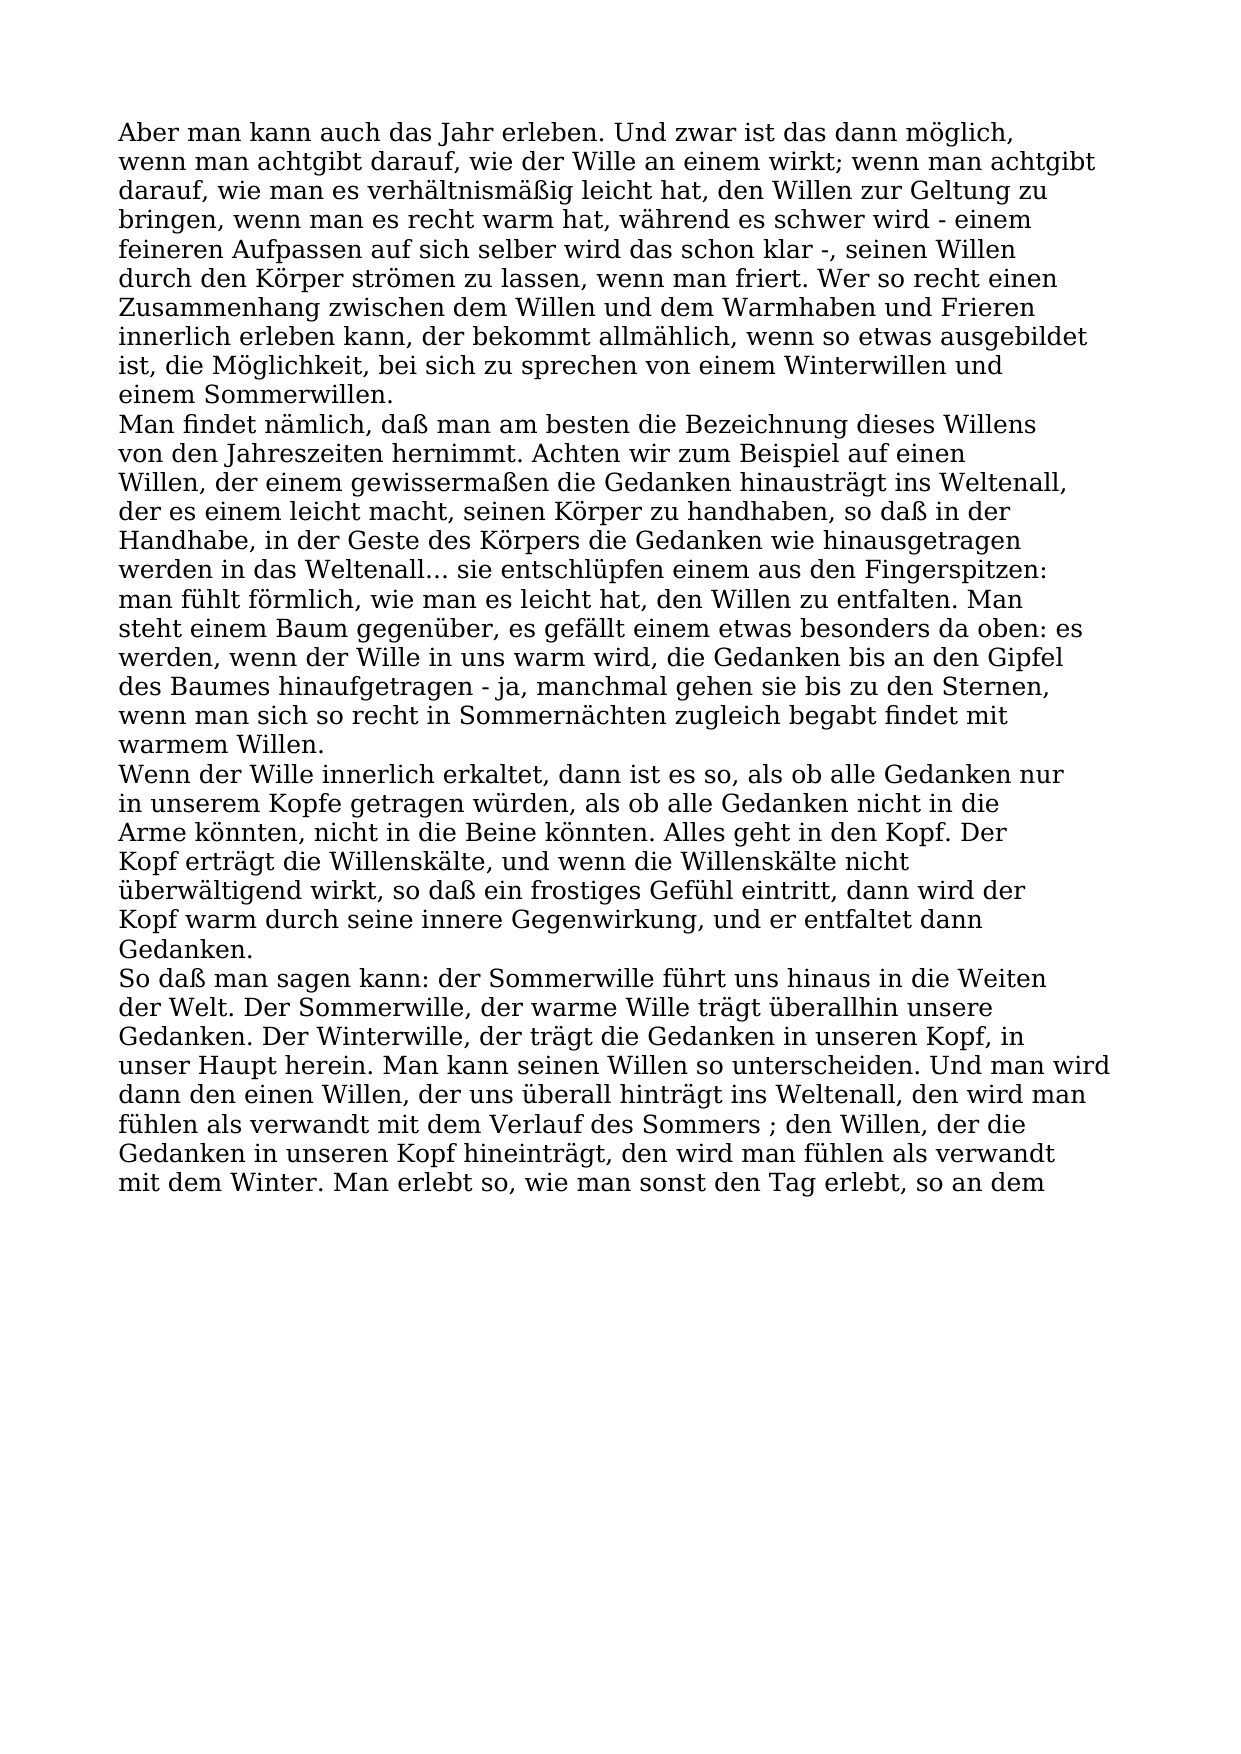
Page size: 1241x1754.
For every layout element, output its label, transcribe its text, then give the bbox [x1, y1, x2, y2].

text Kopf warm durch seine innere Gegenwirkung, und er entfaltet dann [118, 906, 1122, 935]
text werden, wenn der Wille in uns warm wird, die Gedanken bis an den Gipfel [118, 643, 1122, 672]
text So daß man sagen kann: der Sommerwille führt uns hinaus in die Weiten [118, 964, 1122, 993]
text innerlich erleben kann, der bekommt allmählich, wenn so etwas ausgebildet [118, 322, 1122, 351]
text werden in das Weltenall... sie entschlüpfen einem aus den Fingerspitzen: [118, 556, 1122, 585]
text der es einem leicht macht, seinen Körper zu handhaben, so daß in der [118, 497, 1122, 526]
text einem Sommerwillen. [118, 381, 1122, 410]
text fühlen als verwandt mit dem Verlauf des Sommers ; den Willen, der die [118, 1110, 1122, 1139]
text des Baumes hinaufgetragen - ja, manchmal gehen sie bis zu den Sternen, [118, 672, 1122, 701]
text darauf, wie man es verhältnismäßig leicht hat, den Willen zur Geltung zu [118, 176, 1122, 206]
text Handhabe, in der Geste des Körpers die Gedanken wie hinausgetragen [118, 526, 1122, 556]
text unser Haupt herein. Man kann seinen Willen so unterscheiden. Und man wird [118, 1051, 1122, 1081]
text von den Jahreszeiten hernimmt. Achten wir zum Beispiel auf einen [118, 439, 1122, 468]
text überwältigend wirkt, so daß ein frostiges Gefühl eintritt, dann wird der [118, 876, 1122, 906]
text in unserem Kopfe getragen würden, als ob alle Gedanken nicht in die [118, 789, 1122, 818]
text Aber man kann auch das Jahr erleben. Und zwar ist das dann möglich, [118, 118, 1122, 147]
text steht einem Baum gegenüber, es gefällt einem etwas besonders da oben: es [118, 614, 1122, 643]
text Gedanken in unseren Kopf hineinträgt, den wird man fühlen als verwandt [118, 1139, 1122, 1168]
text Zusammenhang zwischen dem Willen und dem Warmhaben und Frieren [118, 293, 1122, 322]
text Gedanken. Der Winterwille, der trägt die Gedanken in unseren Kopf, in [118, 1022, 1122, 1051]
text warmem Willen. [118, 731, 1122, 760]
text ist, die Möglichkeit, bei sich zu sprechen von einem Winterwillen und [118, 351, 1122, 381]
text mit dem Winter. Man erlebt so, wie man sonst den Tag erlebt, so an dem [118, 1168, 1122, 1197]
text der Welt. Der Sommerwille, der warme Wille trägt überallhin unsere [118, 993, 1122, 1022]
text wenn man sich so recht in Sommernächten zugleich begabt findet mit [118, 701, 1122, 731]
text durch den Körper strömen zu lassen, wenn man friert. Wer so recht einen [118, 264, 1122, 293]
text dann den einen Willen, der uns überall hinträgt ins Weltenall, den wird man [118, 1081, 1122, 1110]
text Willen, der einem gewissermaßen die Gedanken hinausträgt ins Weltenall, [118, 468, 1122, 497]
text bringen, wenn man es recht warm hat, während es schwer wird - einem [118, 206, 1122, 235]
text Arme könnten, nicht in die Beine könnten. Alles geht in den Kopf. Der [118, 818, 1122, 847]
text Gedanken. [118, 935, 1122, 964]
text Wenn der Wille innerlich erkaltet, dann ist es so, als ob alle Gedanken nur [118, 760, 1122, 789]
text wenn man achtgibt darauf, wie der Wille an einem wirkt; wenn man achtgibt [118, 147, 1122, 176]
text man fühlt förmlich, wie man es leicht hat, den Willen zu entfalten. Man [118, 585, 1122, 614]
text feineren Aufpassen auf sich selber wird das schon klar -, seinen Willen [118, 235, 1122, 264]
text Man findet nämlich, daß man am besten die Bezeichnung dieses Willens [118, 410, 1122, 439]
text Kopf erträgt die Willenskälte, und wenn die Willenskälte nicht [118, 847, 1122, 876]
